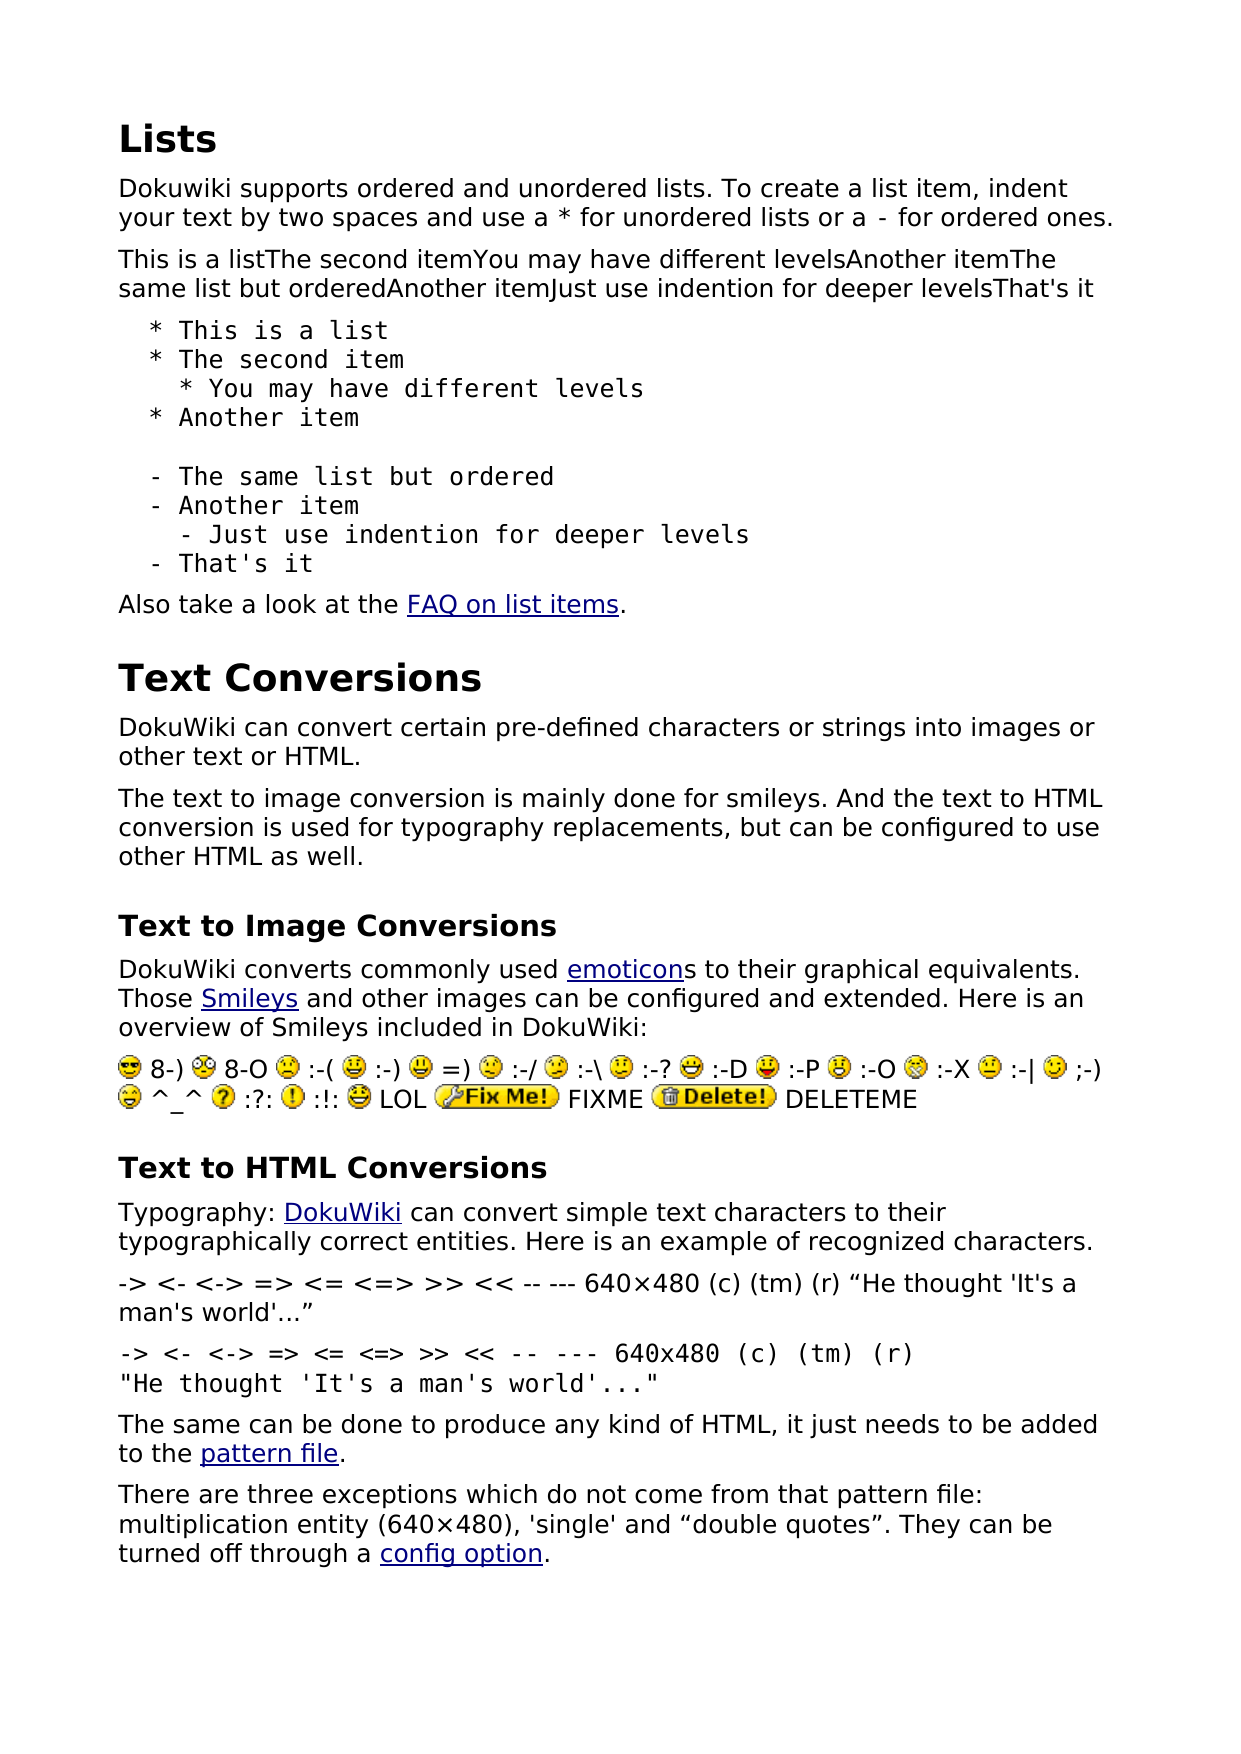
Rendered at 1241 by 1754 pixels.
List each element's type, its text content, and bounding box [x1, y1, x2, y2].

picture [651, 1084, 777, 1109]
text 8-) 8-O :-( :-) =) :-/ :-\ :-? :-D :-P :-O :-X :-| ;-) ^_^ :?: :!: LOL FIXME DELETEME [118, 1055, 1122, 1114]
picture [609, 1055, 634, 1079]
picture [756, 1055, 780, 1079]
text There are three exceptions which do not come from that pattern file: multiplication entity (640×480), 'single' and “double quotes”. They can be turned off through a config option. [118, 1481, 1122, 1568]
picture [544, 1055, 568, 1079]
subtitle Lists [118, 118, 1122, 162]
picture [276, 1055, 300, 1079]
picture [118, 1055, 142, 1079]
picture [347, 1084, 372, 1109]
text This is a listThe second itemYou may have different levelsAnother itemThe same list but orderedAnother itemJust use indention for deeper levelsThat's it [118, 245, 1122, 303]
text -> <- <-> => <= <=> >> << -- --- 640×480 (c) (tm) (r) “He thought 'It's a man's world'...” [118, 1269, 1122, 1327]
subtitle Text to Image Conversions [118, 909, 1122, 943]
text Typography: DokuWiki can convert simple text characters to their typographically correct entities. Here is an example of recognized characters. [118, 1198, 1122, 1256]
text Dokuwiki supports ordered and unordered lists. To create a list item, indent your text by two spaces and use a * for unordered lists or a - for ordered ones. [118, 174, 1122, 233]
picture [118, 1084, 142, 1109]
text DokuWiki can convert certain pre-defined characters or strings into images or other text or HTML. [118, 713, 1122, 771]
text -> <- <-> => <= <=> >> << -- --- 640x480 (c) (tm) (r) "He thought 'It's a man's world'..." [118, 1340, 1122, 1398]
picture [1043, 1055, 1067, 1079]
picture [281, 1084, 305, 1109]
picture [409, 1055, 433, 1079]
text * This is a list * The second item * You may have different levels * Another item - The same list but ordered - Another item - Just use indention for deeper levels - That's it [118, 316, 1122, 578]
text DokuWiki converts commonly used emoticons to their graphical equivalents. Those Smileys and other images can be configured and extended. Here is an overview of Smileys included in DokuWiki: [118, 955, 1122, 1043]
picture [211, 1084, 236, 1109]
picture [479, 1055, 503, 1079]
text Also take a look at the FAQ on list items. [118, 590, 1122, 619]
text The text to image conversion is mainly done for smileys. And the text to HTML conversion is used for typography replacements, but can be configured to use other HTML as well. [118, 784, 1122, 871]
picture [978, 1055, 1002, 1079]
picture [192, 1055, 216, 1079]
picture [827, 1055, 852, 1079]
picture [434, 1084, 560, 1109]
subtitle Text Conversions [118, 657, 1122, 701]
picture [904, 1055, 928, 1079]
picture [342, 1055, 367, 1079]
subtitle Text to HTML Conversions [118, 1152, 1122, 1186]
text The same can be done to produce any kind of HTML, it just needs to be added to the pattern file. [118, 1410, 1122, 1468]
picture [679, 1055, 704, 1079]
